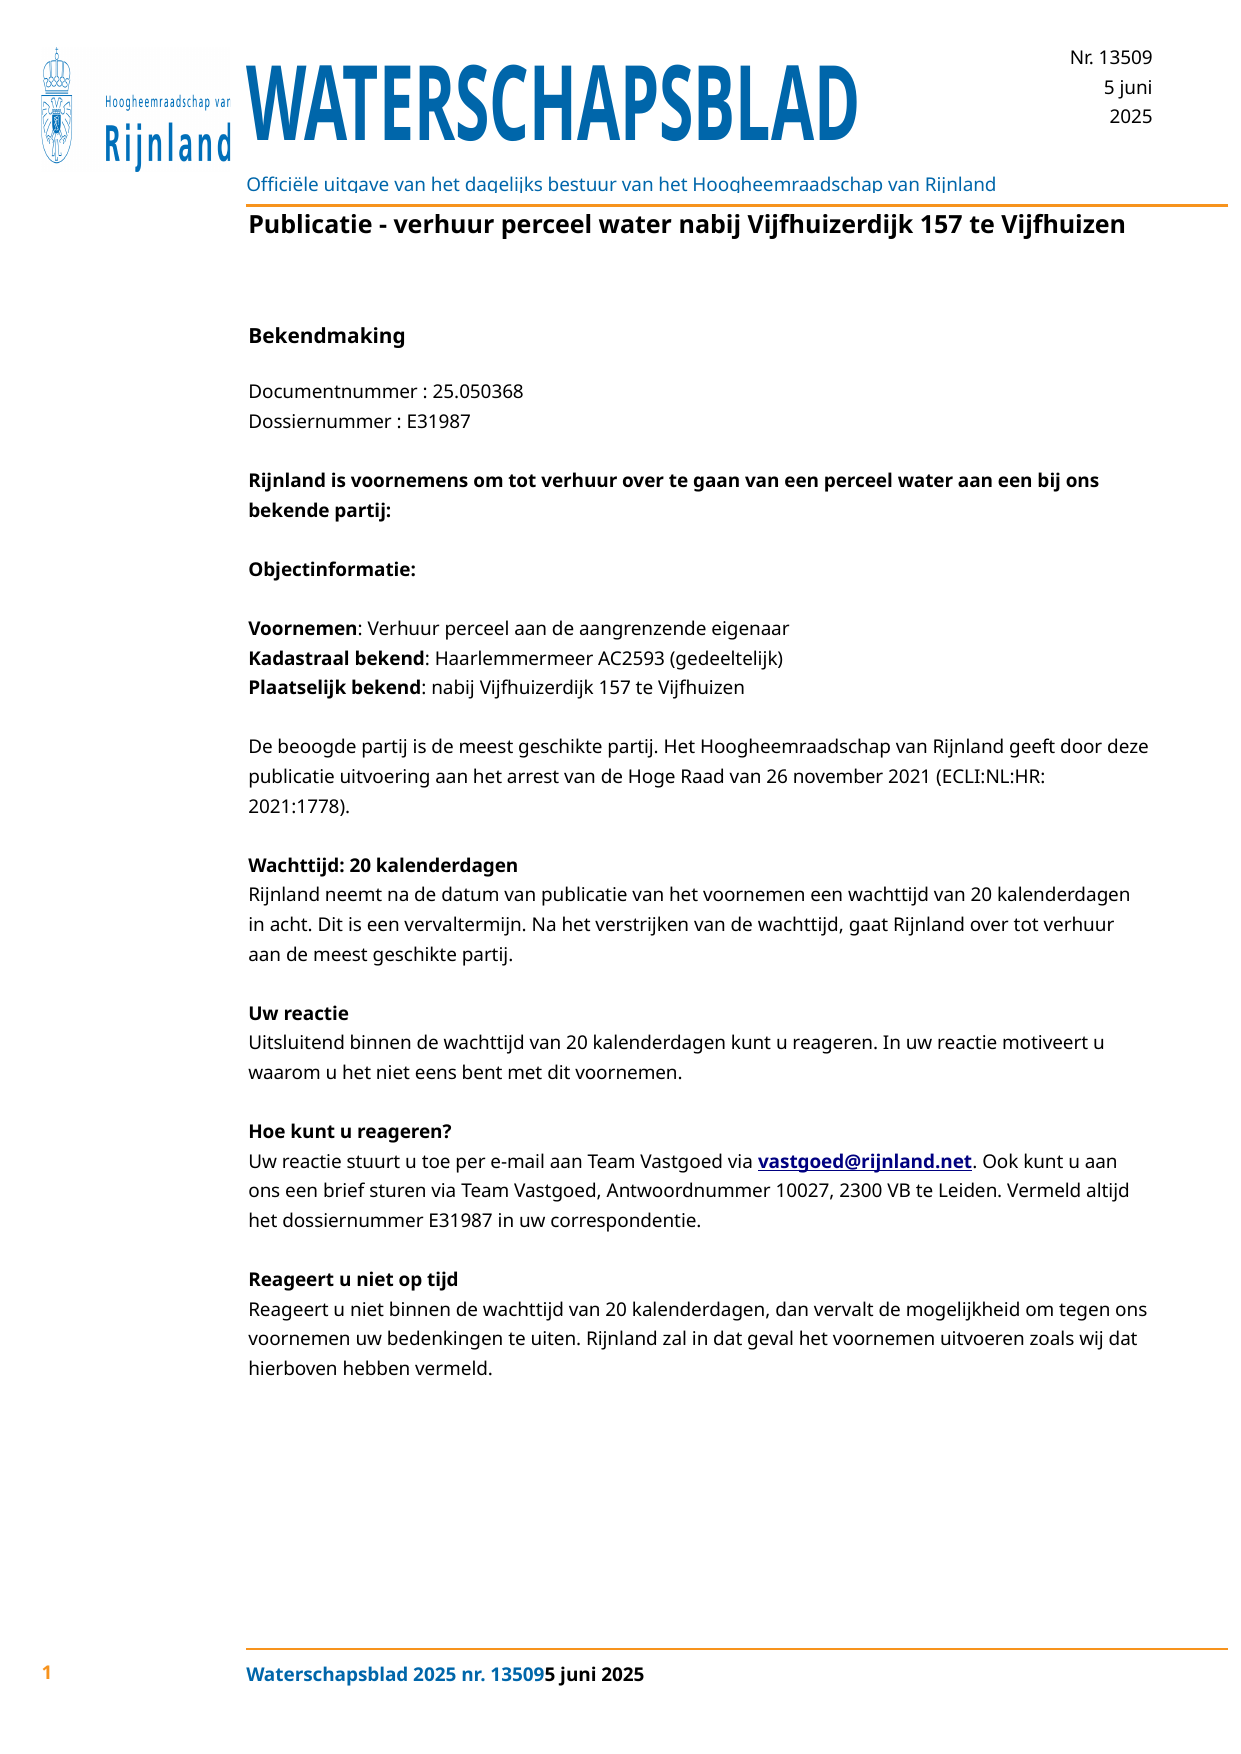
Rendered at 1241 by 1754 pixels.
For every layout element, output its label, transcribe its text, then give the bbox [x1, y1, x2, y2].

text Uw reactie [248, 1000, 1152, 1026]
text Kadastraal bekend: Haarlemmermeer AC2593 (gedeeltelijk) [248, 645, 1152, 671]
text Reageert u niet op tijd [248, 1266, 1152, 1292]
text Hoe kunt u reageren? [248, 1118, 1152, 1144]
text Bekendmaking [248, 321, 1152, 349]
text Objectinformatie: [248, 556, 1152, 582]
text Documentnummer : 25.050368 [248, 379, 1152, 404]
text Reageert u niet binnen de wachttijd van 20 kalenderdagen, dan vervalt de mogelijkheid om tegen ons voornemen uw bedenkingen te uiten. Rijnland zal in dat geval het voornemen uitvoeren zoals wij dat hierboven hebben vermeld. [248, 1296, 1152, 1381]
text Rijnland is voornemens om tot verhuur over te gaan van een perceel water aan een bij ons bekende partij: [248, 467, 1152, 523]
picture [41, 47, 231, 172]
text Publicatie - verhuur perceel water nabij Vijfhuizerdijk 157 te Vijfhuizen [248, 207, 1152, 241]
text Rijnland neemt na de datum van publicatie van het voornemen een wachttijd van 20 kalenderdagen in acht. Dit is een vervaltermijn. Na het verstrijken van de wachttijd, gaat Rijnland over tot verhuur aan de meest geschikte partij. [248, 882, 1152, 967]
text Plaatselijk bekend: nabij Vijfhuizerdijk 157 te Vijfhuizen [248, 674, 1152, 700]
text Voornemen: Verhuur perceel aan de aangrenzende eigenaar [248, 615, 1152, 641]
text Uitsluitend binnen de wachttijd van 20 kalenderdagen kunt u reageren. In uw reactie motiveert u waarom u het niet eens bent met dit voornemen. [248, 1029, 1152, 1085]
text Wachttijd: 20 kalenderdagen [248, 852, 1152, 878]
text De beoogde partij is de meest geschikte partij. Het Hoogheemraadschap van Rijnland geeft door deze publicatie uitvoering aan het arrest van de Hoge Raad van 26 november 2021 (ECLI:NL:HR: 2021:1778). [248, 734, 1152, 819]
text Dossiernummer : E31987 [248, 408, 1152, 434]
text Uw reactie stuurt u toe per e-mail aan Team Vastgoed via vastgoed@rijnland.net. Ook kunt u aan ons een brief sturen via Team Vastgoed, Antwoordnummer 10027, 2300 VB te Leiden. Vermeld altijd het dossiernummer E31987 in uw correspondentie. [248, 1148, 1152, 1233]
